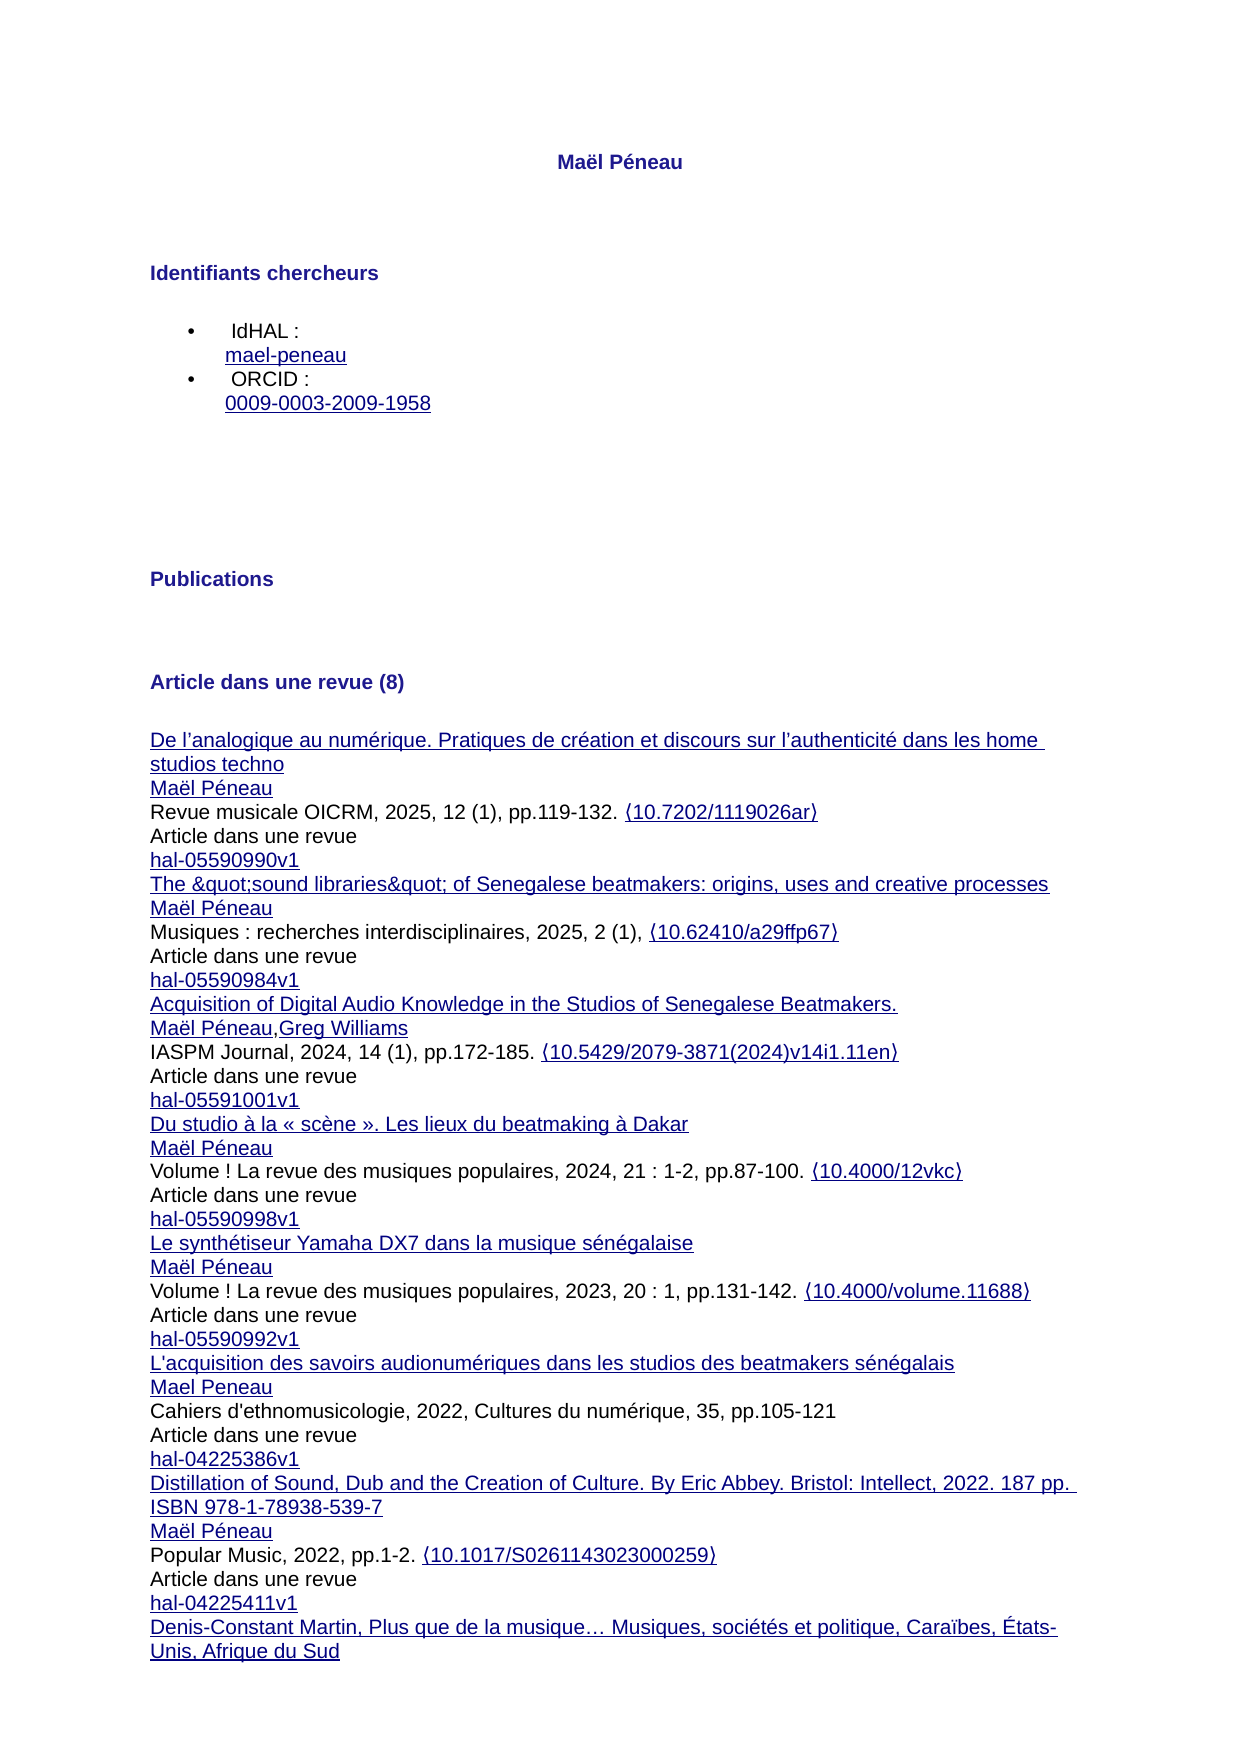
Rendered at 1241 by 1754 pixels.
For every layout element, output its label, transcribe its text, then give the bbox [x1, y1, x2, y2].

list 0009-0003-2009-1958 [187, 391, 1090, 414]
subtitle Identifiants chercheurs [150, 260, 1090, 284]
subtitle Publications [150, 567, 1090, 591]
table_cell Du studio à la « scène ». Les lieux du beatmaking à Dakar Maël Péneau Volume ! La revue des musiques populaires, 2024, 21 : 1-2, pp.87-100. ⟨10.4000/12vkc⟩ Article dans une revue hal-05590998v1 [150, 1111, 1090, 1231]
table_cell Acquisition of Digital Audio Knowledge in the Studios of Senegalese Beatmakers. Maël Péneau,Greg Williams IASPM Journal, 2024, 14 (1), pp.172-185. ⟨10.5429/2079-3871(2024)v14i1.11en⟩ Article dans une revue hal-05591001v1 [150, 992, 1090, 1111]
table_cell Le synthétiseur Yamaha DX7 dans la musique sénégalaise Maël Péneau Volume ! La revue des musiques populaires, 2023, 20 : 1, pp.131-142. ⟨10.4000/volume.11688⟩ Article dans une revue hal-05590992v1 [150, 1231, 1090, 1351]
list ORCID : [187, 367, 1090, 391]
table_cell The &quot;sound libraries&quot; of Senegalese beatmakers: origins, uses and creative processes Maël Péneau Musiques : recherches interdisciplinaires, 2025, 2 (1), ⟨10.62410/a29ffp67⟩ Article dans une revue hal-05590984v1 [150, 872, 1090, 992]
table_cell Distillation of Sound, Dub and the Creation of Culture. By Eric Abbey. Bristol: Intellect, 2022. 187 pp. ISBN 978-1-78938-539-7 Maël Péneau Popular Music, 2022, pp.1-2. ⟨10.1017/S0261143023000259⟩ Article dans une revue hal-04225411v1 [150, 1471, 1090, 1614]
list IdHAL : [187, 319, 1090, 343]
table_cell Denis-Constant Martin, Plus que de la musique… Musiques, sociétés et politique, Caraïbes, États-Unis, Afrique du Sud [150, 1615, 1090, 1662]
subtitle Article dans une revue (8) [150, 670, 1090, 694]
table_header De l’analogique au numérique. Pratiques de création et discours sur l’authenticité dans les home studios techno Maël Péneau Revue musicale OICRM, 2025, 12 (1), pp.119-132. ⟨10.7202/1119026ar⟩ Article dans une revue hal-05590990v1 [150, 728, 1090, 872]
subtitle Maël Péneau [150, 150, 1090, 174]
table_cell L'acquisition des savoirs audionumériques dans les studios des beatmakers sénégalais Mael Peneau Cahiers d'ethnomusicologie, 2022, Cultures du numérique, 35, pp.105-121 Article dans une revue hal-04225386v1 [150, 1351, 1090, 1471]
list mael-peneau [187, 343, 1090, 367]
